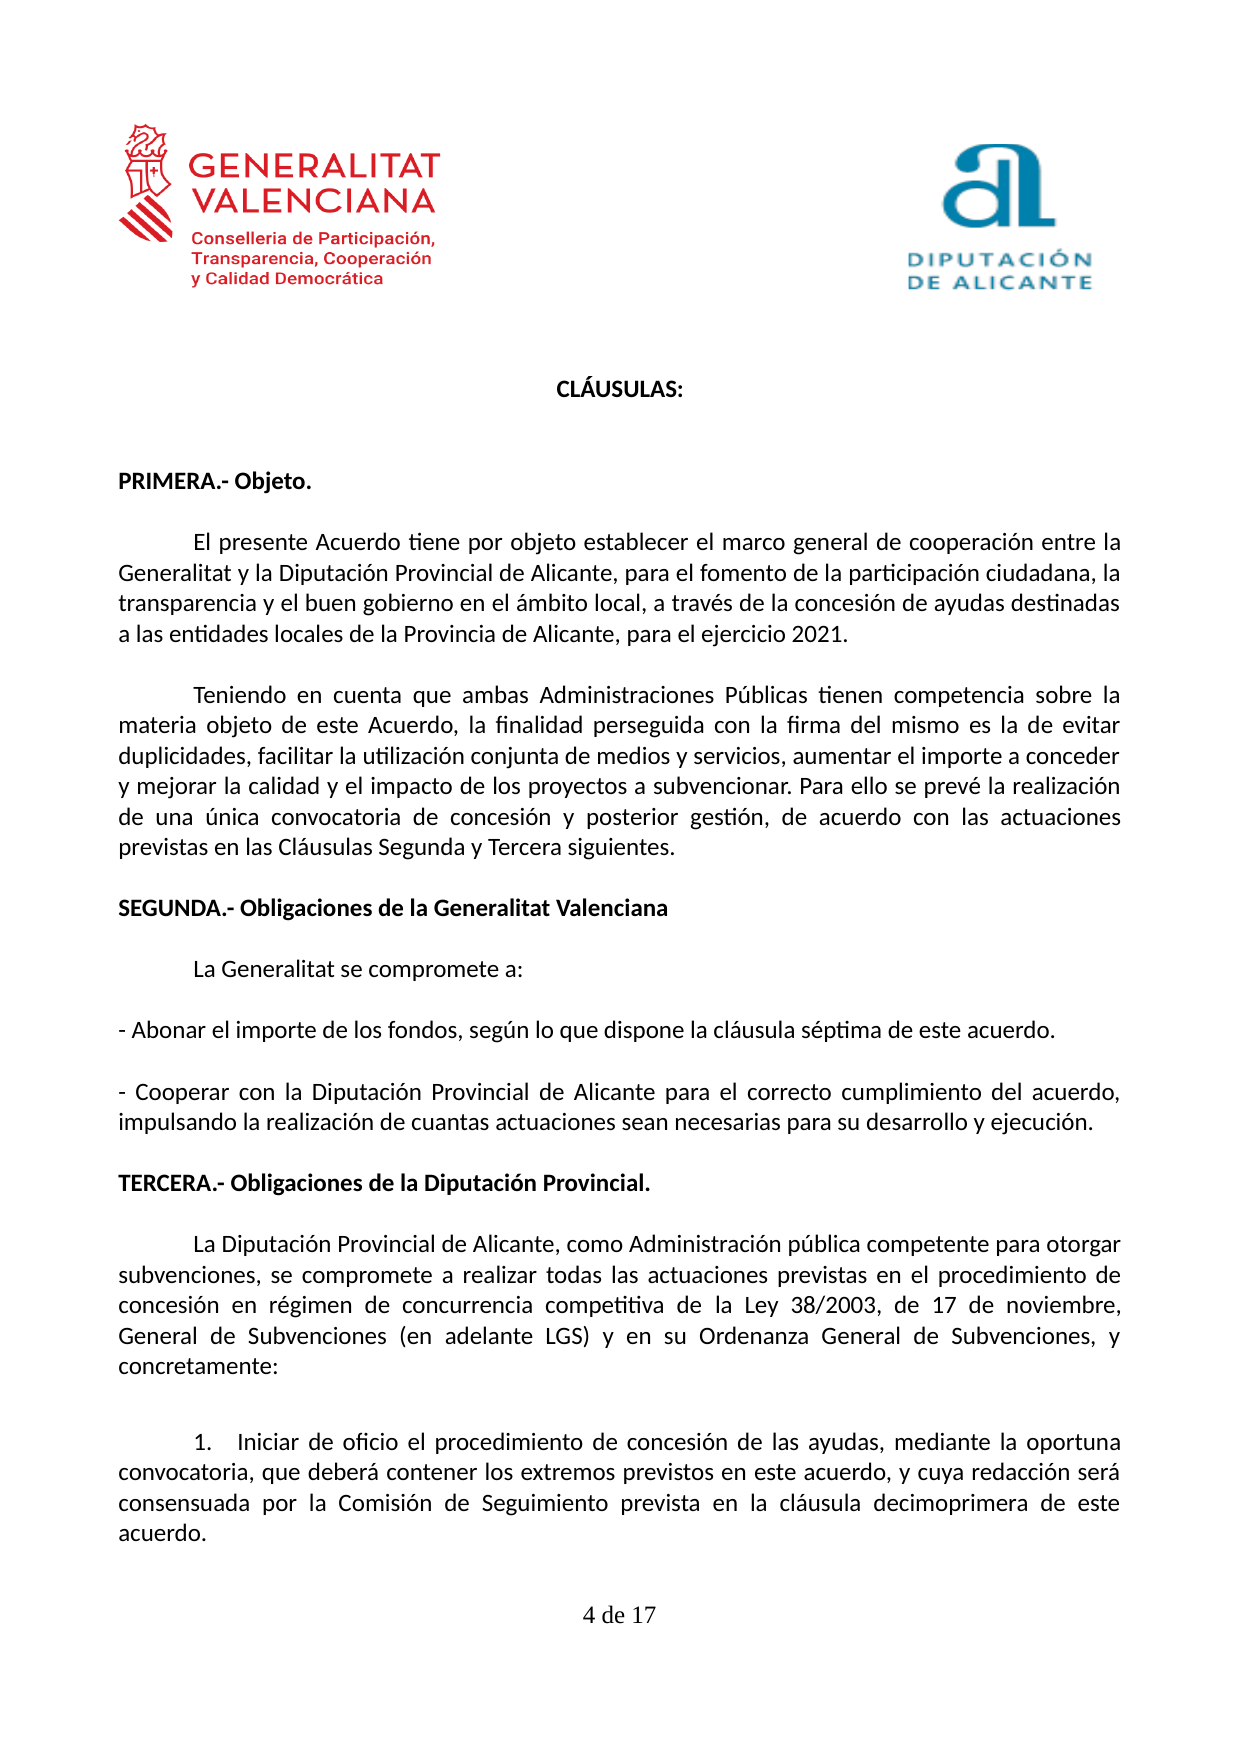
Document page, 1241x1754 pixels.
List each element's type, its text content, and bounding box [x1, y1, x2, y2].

text CLÁUSULAS: [118, 374, 1122, 404]
text La Diputación Provincial de Alicante, como Administración pública competente para otorgar subvenciones, se compromete a realizar todas las actuaciones previstas en el procedimiento de concesión en régimen de concurrencia competitiva de la Ley 38/2003, de 17 de noviembre, General de Subvenciones (en adelante LGS) y en su Ordenanza General de Subvenciones, y concretamente: [118, 1228, 1122, 1381]
text Teniendo en cuenta que ambas Administraciones Públicas tienen competencia sobre la materia objeto de este Acuerdo, la finalidad perseguida con la firma del mismo es la de evitar duplicidades, facilitar la utilización conjunta de medios y servicios, aumentar el importe a conceder y mejorar la calidad y el impacto de los proyectos a subvencionar. Para ello se prevé la realización de una única convocatoria de concesión y posterior gestión, de acuerdo con las actuaciones previstas en las Cláusulas Segunda y Tercera siguientes. [118, 679, 1122, 862]
picture [118, 123, 440, 288]
text TERCERA.- Obligaciones de la Diputación Provincial. [118, 1167, 1122, 1198]
text La Generalitat se compromete a: [118, 953, 1122, 984]
picture [908, 144, 1094, 291]
text - Abonar el importe de los fondos, según lo que dispone la cláusula séptima de este acuerdo. [118, 1014, 1122, 1045]
text El presente Acuerdo tiene por objeto establecer el marco general de cooperación entre la Generalitat y la Diputación Provincial de Alicante, para el fomento de la participación ciudadana, la transparencia y el buen gobierno en el ámbito local, a través de la concesión de ayudas destinadas a las entidades locales de la Provincia de Alicante, para el ejercicio 2021. [118, 526, 1122, 648]
text SEGUNDA.- Obligaciones de la Generalitat Valenciana [118, 892, 1122, 923]
subtitle PRIMERA.- Objeto. [118, 465, 1122, 496]
text - Cooperar con la Diputación Provincial de Alicante para el correcto cumplimiento del acuerdo, impulsando la realización de cuantas actuaciones sean necesarias para su desarrollo y ejecución. [118, 1076, 1122, 1137]
text 1. Iniciar de oficio el procedimiento de concesión de las ayudas, mediante la oportuna convocatoria, que deberá contener los extremos previstos en este acuerdo, y cuya redacción será consensuada por la Comisión de Seguimiento prevista en la cláusula decimoprimera de este acuerdo. [118, 1426, 1122, 1548]
